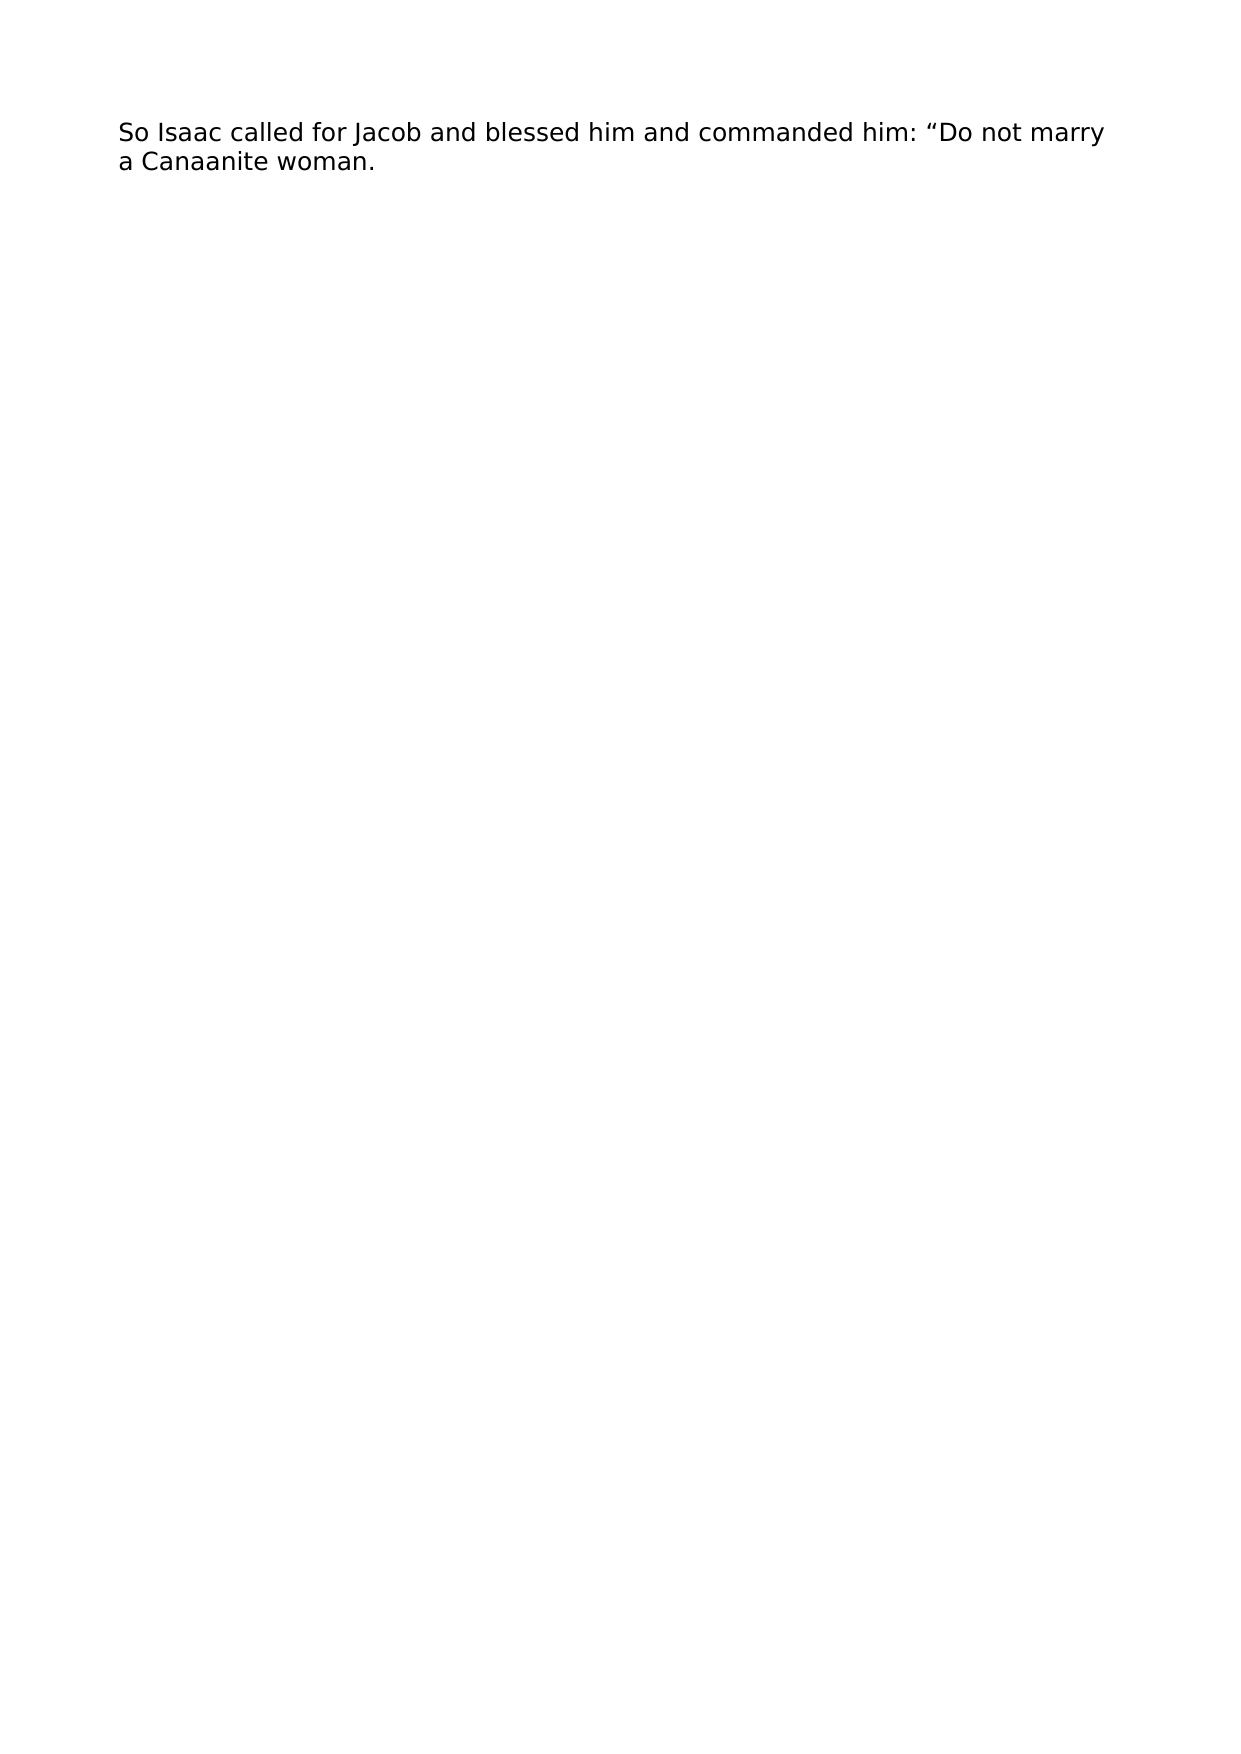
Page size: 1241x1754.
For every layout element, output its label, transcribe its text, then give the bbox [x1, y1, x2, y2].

text So Isaac called for Jacob and blessed him and commanded him: “Do not marry a Canaanite woman. [118, 118, 1122, 176]
